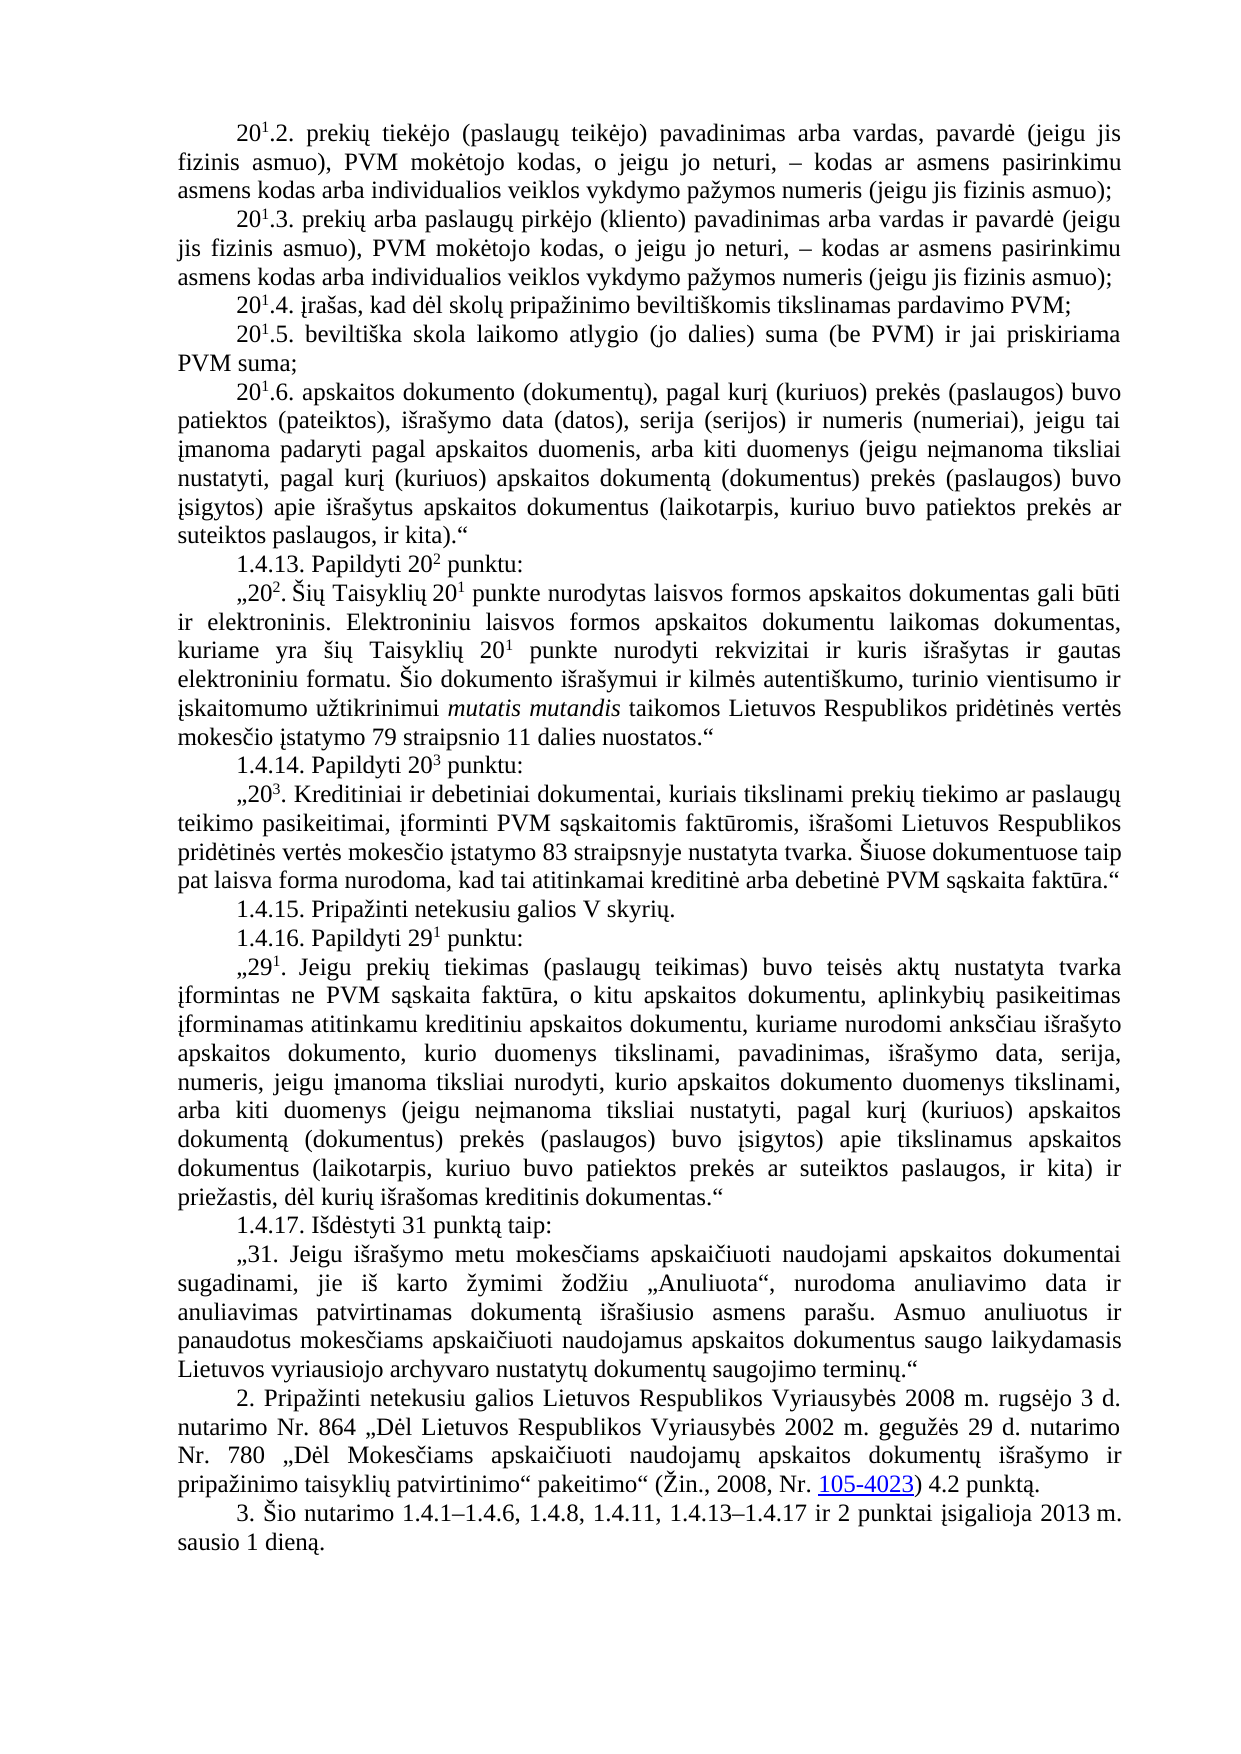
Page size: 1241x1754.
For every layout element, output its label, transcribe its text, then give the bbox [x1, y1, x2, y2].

text 1.4.13. Papildyti 202 punktu: [177, 549, 1122, 578]
text 201.5. beviltiška skola laikomo atlygio (jo dalies) suma (be PVM) ir jai priskiriama PVM suma; [177, 319, 1122, 377]
text 1.4.17. Išdėstyti 31 punktą taip: [177, 1211, 1122, 1239]
text 1.4.15. Pripažinti netekusiu galios V skyrių. [177, 894, 1122, 923]
text 3. Šio nutarimo 1.4.1–1.4.6, 1.4.8, 1.4.11, 1.4.13–1.4.17 ir 2 punktai įsigalioja 2013 m. sausio 1 dieną. [177, 1498, 1122, 1556]
text 1.4.16. Papildyti 291 punktu: [177, 923, 1122, 952]
text „202. Šių Taisyklių 201 punkte nurodytas laisvos formos apskaitos dokumentas gali būti ir elektroninis. Elektroniniu laisvos formos apskaitos dokumentu laikomas dokumentas, kuriame yra šių Taisyklių 201 punkte nurodyti rekvizitai ir kuris išrašytas ir gautas elektroniniu formatu. Šio dokumento išrašymui ir kilmės autentiškumo, turinio vientisumo ir įskaitomumo užtikrinimui mutatis mutandis taikomos Lietuvos Respublikos pridėtinės vertės mokesčio įstatymo 79 straipsnio 11 dalies nuostatos.“ [177, 578, 1122, 751]
text „291. Jeigu prekių tiekimas (paslaugų teikimas) buvo teisės aktų nustatyta tvarka įformintas ne PVM sąskaita faktūra, o kitu apskaitos dokumentu, aplinkybių pasikeitimas įforminamas atitinkamu kreditiniu apskaitos dokumentu, kuriame nurodomi anksčiau išrašyto apskaitos dokumento, kurio duomenys tikslinami, pavadinimas, išrašymo data, serija, numeris, jeigu įmanoma tiksliai nurodyti, kurio apskaitos dokumento duomenys tikslinami, arba kiti duomenys (jeigu neįmanoma tiksliai nustatyti, pagal kurį (kuriuos) apskaitos dokumentą (dokumentus) prekės (paslaugos) buvo įsigytos) apie tikslinamus apskaitos dokumentus (laikotarpis, kuriuo buvo patiektos prekės ar suteiktos paslaugos, ir kita) ir priežastis, dėl kurių išrašomas kreditinis dokumentas.“ [177, 952, 1122, 1211]
text „203. Kreditiniai ir debetiniai dokumentai, kuriais tikslinami prekių tiekimo ar paslaugų teikimo pasikeitimai, įforminti PVM sąskaitomis faktūromis, išrašomi Lietuvos Respublikos pridėtinės vertės mokesčio įstatymo 83 straipsnyje nustatyta tvarka. Šiuose dokumentuose taip pat laisva forma nurodoma, kad tai atitinkamai kreditinė arba debetinė PVM sąskaita faktūra.“ [177, 779, 1122, 894]
text 2. Pripažinti netekusiu galios Lietuvos Respublikos Vyriausybės 2008 m. rugsėjo 3 d. nutarimo Nr. 864 „Dėl Lietuvos Respublikos Vyriausybės 2002 m. gegužės 29 d. nutarimo Nr. 780 „Dėl Mokesčiams apskaičiuoti naudojamų apskaitos dokumentų išrašymo ir pripažinimo taisyklių patvirtinimo“ pakeitimo“ (Žin., 2008, Nr. 105-4023) 4.2 punktą. [177, 1383, 1122, 1498]
text 201.2. prekių tiekėjo (paslaugų teikėjo) pavadinimas arba vardas, pavardė (jeigu jis fizinis asmuo), PVM mokėtojo kodas, o jeigu jo neturi, – kodas ar asmens pasirinkimu asmens kodas arba individualios veiklos vykdymo pažymos numeris (jeigu jis fizinis asmuo); [177, 118, 1122, 204]
text 1.4.14. Papildyti 203 punktu: [177, 751, 1122, 779]
text 201.4. įrašas, kad dėl skolų pripažinimo beviltiškomis tikslinamas pardavimo PVM; [177, 291, 1122, 319]
text 201.6. apskaitos dokumento (dokumentų), pagal kurį (kuriuos) prekės (paslaugos) buvo patiektos (pateiktos), išrašymo data (datos), serija (serijos) ir numeris (numeriai), jeigu tai įmanoma padaryti pagal apskaitos duomenis, arba kiti duomenys (jeigu neįmanoma tiksliai nustatyti, pagal kurį (kuriuos) apskaitos dokumentą (dokumentus) prekės (paslaugos) buvo įsigytos) apie išrašytus apskaitos dokumentus (laikotarpis, kuriuo buvo patiektos prekės ar suteiktos paslaugos, ir kita).“ [177, 377, 1122, 549]
text 201.3. prekių arba paslaugų pirkėjo (kliento) pavadinimas arba vardas ir pavardė (jeigu jis fizinis asmuo), PVM mokėtojo kodas, o jeigu jo neturi, – kodas ar asmens pasirinkimu asmens kodas arba individualios veiklos vykdymo pažymos numeris (jeigu jis fizinis asmuo); [177, 204, 1122, 291]
text „31. Jeigu išrašymo metu mokesčiams apskaičiuoti naudojami apskaitos dokumentai sugadinami, jie iš karto žymimi žodžiu „Anuliuota“, nurodoma anuliavimo data ir anuliavimas patvirtinamas dokumentą išrašiusio asmens parašu. Asmuo anuliuotus ir panaudotus mokesčiams apskaičiuoti naudojamus apskaitos dokumentus saugo laikydamasis Lietuvos vyriausiojo archyvaro nustatytų dokumentų saugojimo terminų.“ [177, 1239, 1122, 1383]
